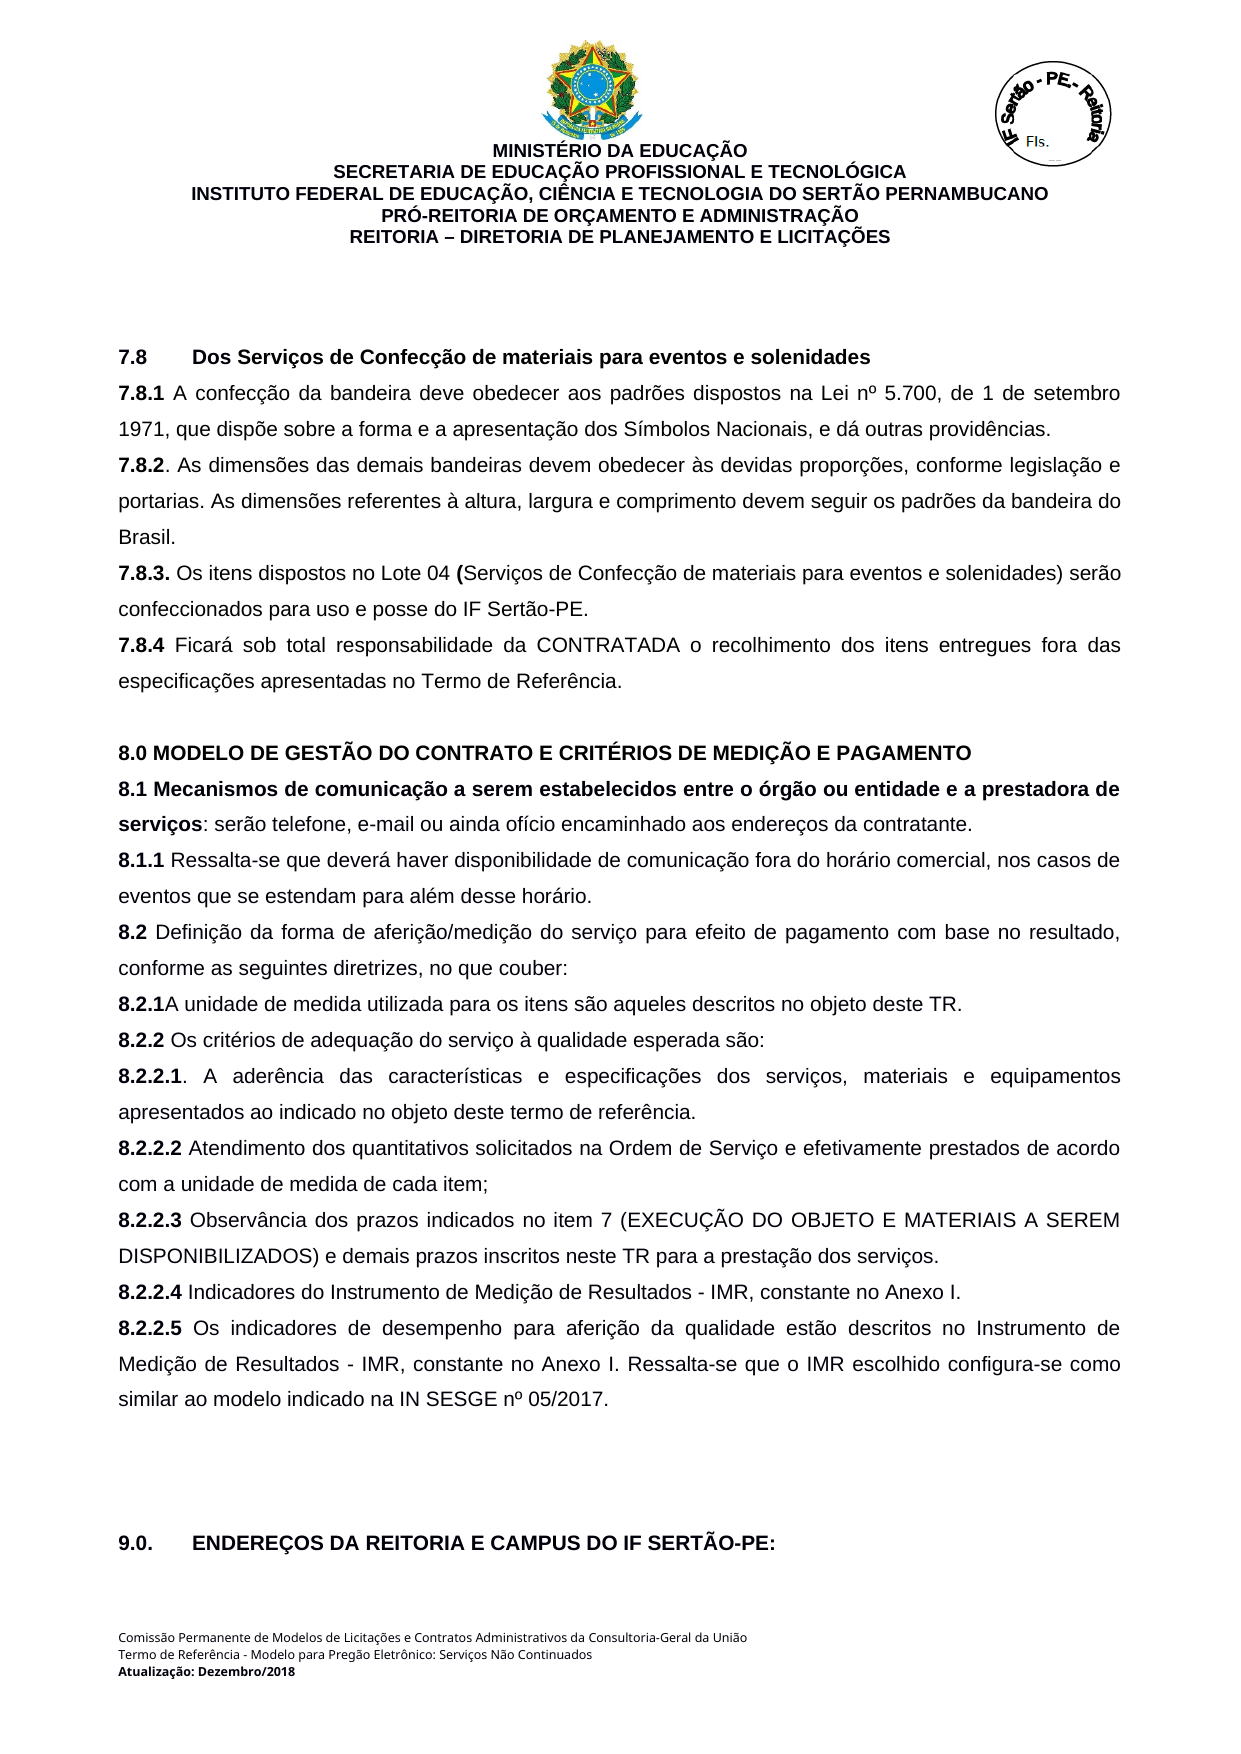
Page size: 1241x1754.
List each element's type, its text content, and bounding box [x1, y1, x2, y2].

list 8.2.2 Os critérios de adequação do serviço à qualidade esperada são: [118, 1028, 1122, 1052]
list 8.0 MODELO DE GESTÃO DO CONTRATO E CRITÉRIOS DE MEDIÇÃO E PAGAMENTO [118, 740, 1122, 764]
list 9.0. Endereços da Reitoria e Campus do IF Sertão-PE: [118, 1531, 1122, 1555]
picture [988, 51, 1117, 171]
list 8.1.1 Ressalta-se que deverá haver disponibilidade de comunicação fora do horário comercial, nos casos de eventos que se estendam para além desse horário. [118, 848, 1122, 908]
list 8.2.2.5 Os indicadores de desempenho para aferição da qualidade estão descritos no Instrumento de Medição de Resultados - IMR, constante no Anexo I. Ressalta-se que o IMR escolhido configura-se como similar ao modelo indicado na IN SESGE nº 05/2017. [118, 1315, 1122, 1411]
list 7.8.4 Ficará sob total responsabilidade da CONTRATADA o recolhimento dos itens entregues fora das especificações apresentadas no Termo de Referência. [118, 633, 1122, 692]
list 8.2.2.2 Atendimento dos quantitativos solicitados na Ordem de Serviço e efetivamente prestados de acordo com a unidade de medida de cada item; [118, 1136, 1122, 1196]
list 7.8.2. As dimensões das demais bandeiras devem obedecer às devidas proporções, conforme legislação e portarias. As dimensões referentes à altura, largura e comprimento devem seguir os padrões da bandeira do Brasil. [118, 453, 1122, 549]
list 7.8 Dos Serviços de Confecção de materiais para eventos e solenidades [118, 345, 1122, 369]
list 8.1 Mecanismos de comunicação a serem estabelecidos entre o órgão ou entidade e a prestadora de serviços: serão telefone, e-mail ou ainda ofício encaminhado aos endereços da contratante. [118, 776, 1122, 836]
list 8.2.2.1. A aderência das características e especificações dos serviços, materiais e equipamentos apresentados ao indicado no objeto deste termo de referência. [118, 1064, 1122, 1124]
list 8.2.2.4 Indicadores do Instrumento de Medição de Resultados - IMR, constante no Anexo I. [118, 1279, 1122, 1303]
list 8.2.2.3 Observância dos prazos indicados no item 7 (EXECUÇÃO DO OBJETO E MATERIAIS A SEREM DISPONIBILIZADOS) e demais prazos inscritos neste TR para a prestação dos serviços. [118, 1208, 1122, 1267]
list 8.2.1A unidade de medida utilizada para os itens são aqueles descritos no objeto deste TR. [118, 992, 1122, 1016]
picture [541, 40, 643, 140]
list 8.2 Definição da forma de aferição/medição do serviço para efeito de pagamento com base no resultado, conforme as seguintes diretrizes, no que couber: [118, 920, 1122, 980]
list 7.8.1 A confecção da bandeira deve obedecer aos padrões dispostos na Lei nº 5.700, de 1 de setembro 1971, que dispõe sobre a forma e a apresentação dos Símbolos Nacionais, e dá outras providências. [118, 381, 1122, 441]
list 7.8.3. Os itens dispostos no Lote 04 (Serviços de Confecção de materiais para eventos e solenidades) serão confeccionados para uso e posse do IF Sertão-PE. [118, 561, 1122, 621]
